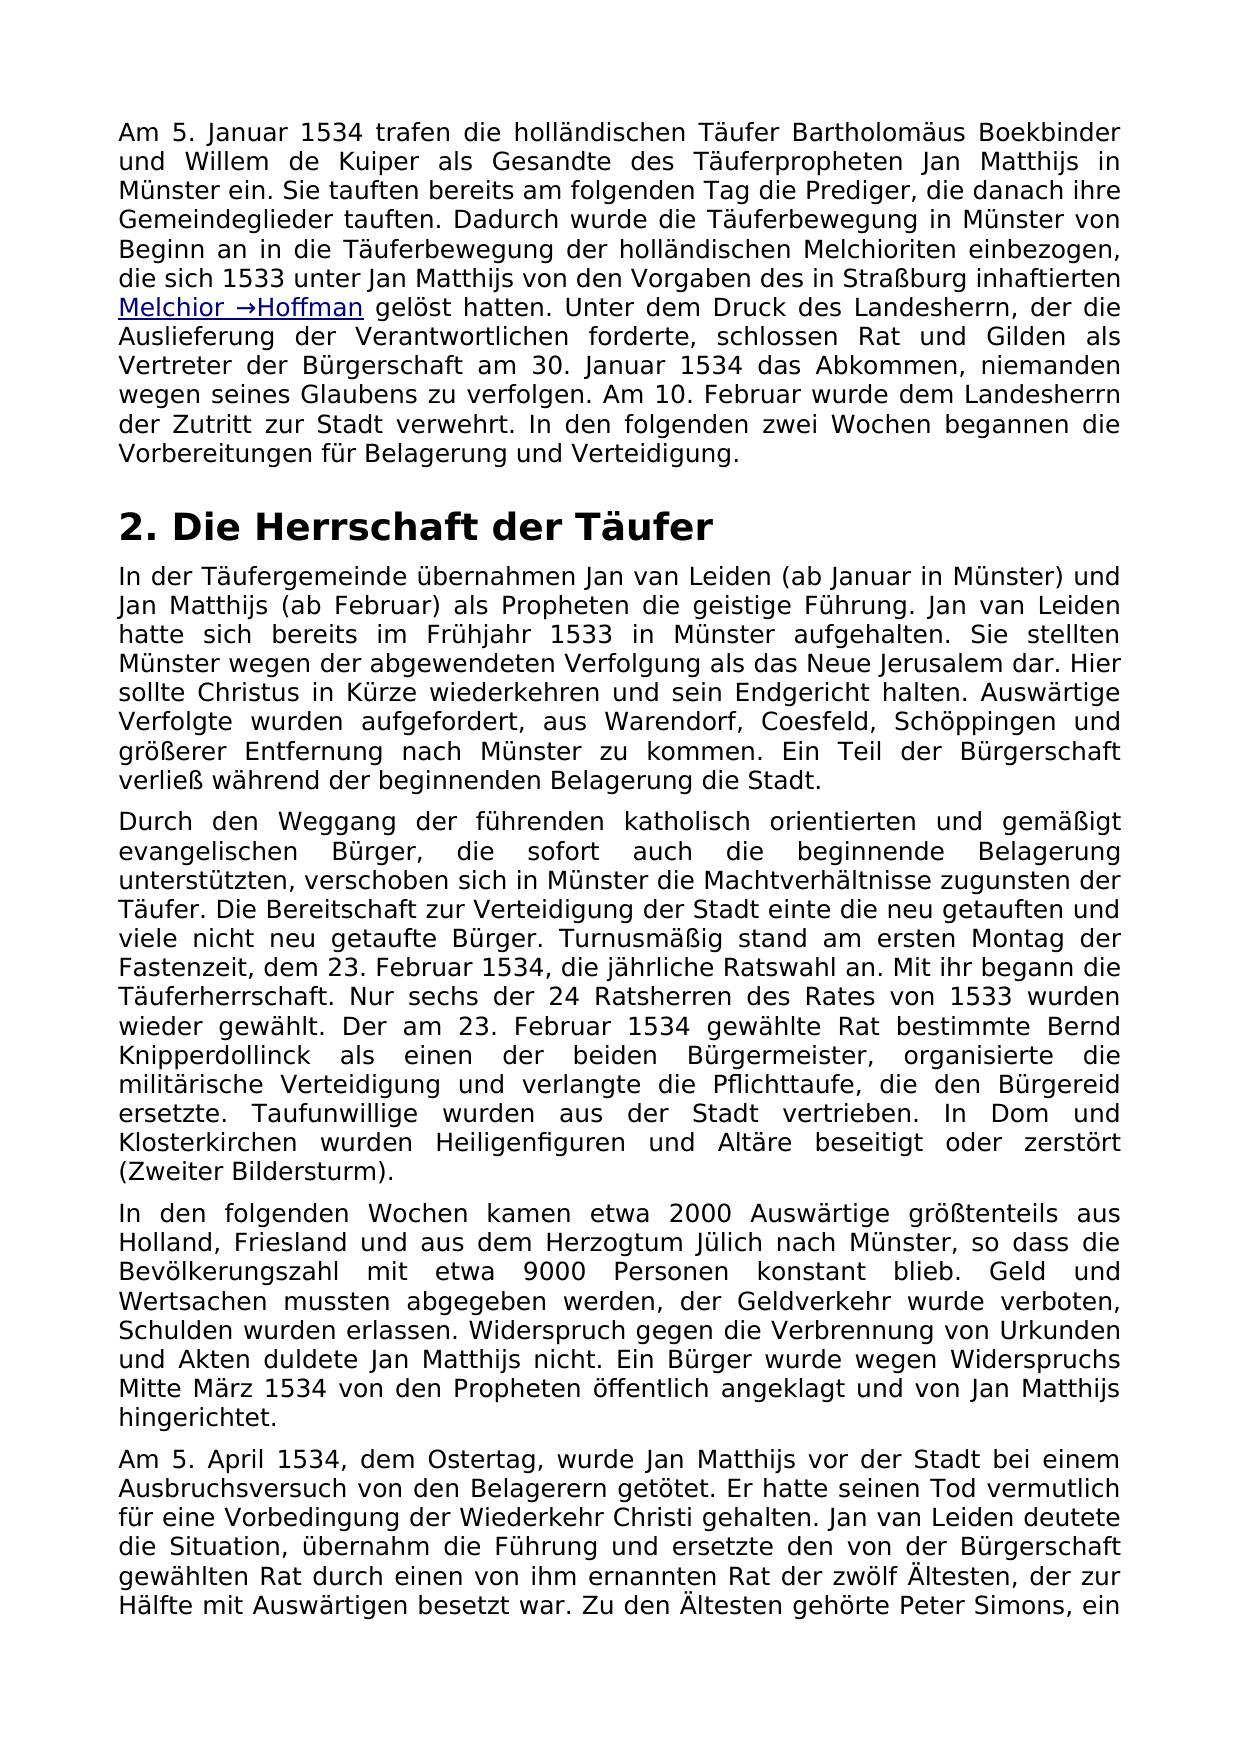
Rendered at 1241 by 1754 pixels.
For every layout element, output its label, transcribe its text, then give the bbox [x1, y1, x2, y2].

text Am 5. April 1534, dem Ostertag, wurde Jan Matthijs vor der Stadt bei einem Ausbruchsversuch von den Belagerern getötet. Er hatte seinen Tod vermutlich für eine Vorbedingung der Wiederkehr Christi gehalten. Jan van Leiden deutete die Situation, übernahm die Führung und ersetzte den von der Bürgerschaft gewählten Rat durch einen von ihm ernannten Rat der zwölf Ältesten, der zur Hälfte mit Auswärtigen besetzt war. Zu den Ältesten gehörte Peter Simons, ein [118, 1445, 1122, 1620]
text Durch den Weggang der führenden katholisch orientierten und gemäßigt evangelischen Bürger, die sofort auch die beginnende Belagerung unterstützten, verschoben sich in Münster die Machtverhältnisse zugunsten der Täufer. Die Bereitschaft zur Verteidigung der Stadt einte die neu getauften und viele nicht neu getaufte Bürger. Turnusmäßig stand am ersten Montag der Fastenzeit, dem 23. Februar 1534, die jährliche Ratswahl an. Mit ihr begann die Täuferherrschaft. Nur sechs der 24 Ratsherren des Rates von 1533 wurden wieder gewählt. Der am 23. Februar 1534 gewählte Rat bestimmte Bernd Knipperdollinck als einen der beiden Bürgermeister, organisierte die militärische Verteidigung und verlangte die Pflichttaufe, die den Bürgereid ersetzte. Taufunwillige wurden aus der Stadt vertrieben. In Dom und Klosterkirchen wurden Heiligenfiguren und Altäre beseitigt oder zerstört (Zweiter Bildersturm). [118, 808, 1122, 1187]
text In den folgenden Wochen kamen etwa 2000 Auswärtige größtenteils aus Holland, Friesland und aus dem Herzogtum Jülich nach Münster, so dass die Bevölkerungszahl mit etwa 9000 Personen konstant blieb. Geld und Wertsachen mussten abgegeben werden, der Geldverkehr wurde verboten, Schulden wurden erlassen. Widerspruch gegen die Verbrennung von Urkunden und Akten duldete Jan Matthijs nicht. Ein Bürger wurde wegen Widerspruchs Mitte März 1534 von den Propheten öffentlich angeklagt und von Jan Matthijs hingerichtet. [118, 1199, 1122, 1433]
text In der Täufergemeinde übernahmen Jan van Leiden (ab Januar in Münster) und Jan Matthijs (ab Februar) als Propheten die geistige Führung. Jan van Leiden hatte sich bereits im Frühjahr 1533 in Münster aufgehalten. Sie stellten Münster wegen der abgewendeten Verfolgung als das Neue Jerusalem dar. Hier sollte Christus in Kürze wiederkehren und sein Endgericht halten. Auswärtige Verfolgte wurden aufgefordert, aus Warendorf, Coesfeld, Schöppingen und größerer Entfernung nach Münster zu kommen. Ein Teil der Bürgerschaft verließ während der beginnenden Belagerung die Stadt. [118, 562, 1122, 795]
text Am 5. Januar 1534 trafen die holländischen Täufer Bartholomäus Boekbinder und Willem de Kuiper als Gesandte des Täuferpropheten Jan Matthijs in Münster ein. Sie tauften bereits am folgenden Tag die Prediger, die danach ihre Gemeindeglieder tauften. Dadurch wurde die Täuferbewegung in Münster von Beginn an in die Täuferbewegung der holländischen Melchioriten einbezogen, die sich 1533 unter Jan Matthijs von den Vorgaben des in Straßburg inhaftierten Melchior →Hoffman gelöst hatten. Unter dem Druck des Landesherrn, der die Auslieferung der Verantwortlichen forderte, schlossen Rat und Gilden als Vertreter der Bürgerschaft am 30. Januar 1534 das Abkommen, niemanden wegen seines Glaubens zu verfolgen. Am 10. Februar wurde dem Landesherrn der Zutritt zur Stadt verwehrt. In den folgenden zwei Wochen begannen die Vorbereitungen für Belagerung und Verteidigung. [118, 118, 1122, 468]
subtitle 2. Die Herrschaft der Täufer [118, 506, 1122, 549]
